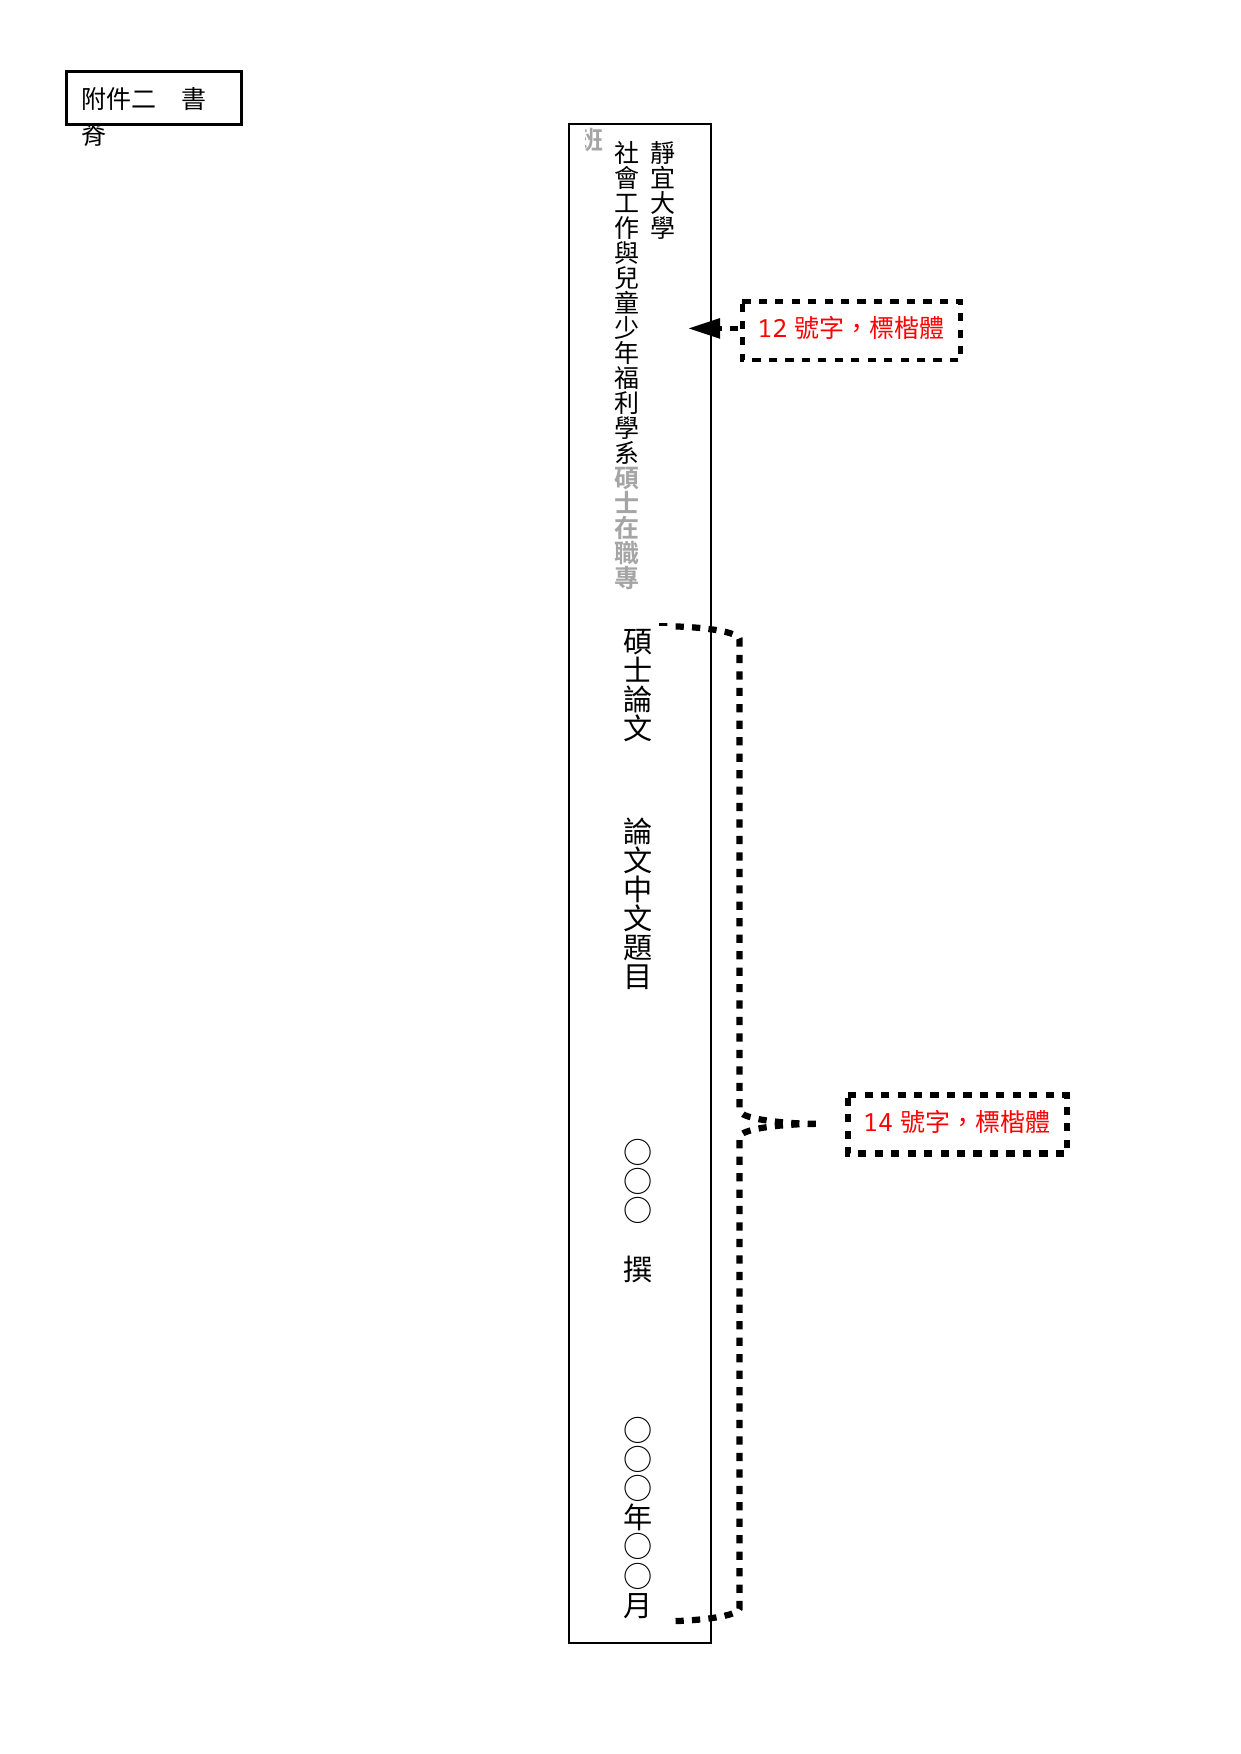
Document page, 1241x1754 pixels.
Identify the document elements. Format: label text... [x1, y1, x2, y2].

text 靜宜大學 [645, 127, 681, 597]
text 碩士論文 論文中文題目 ○○○ 撰 ○○○年○○月 [617, 626, 671, 1634]
text 社會工作與兒童少年福利學系碩士在職專班 [585, 127, 645, 597]
